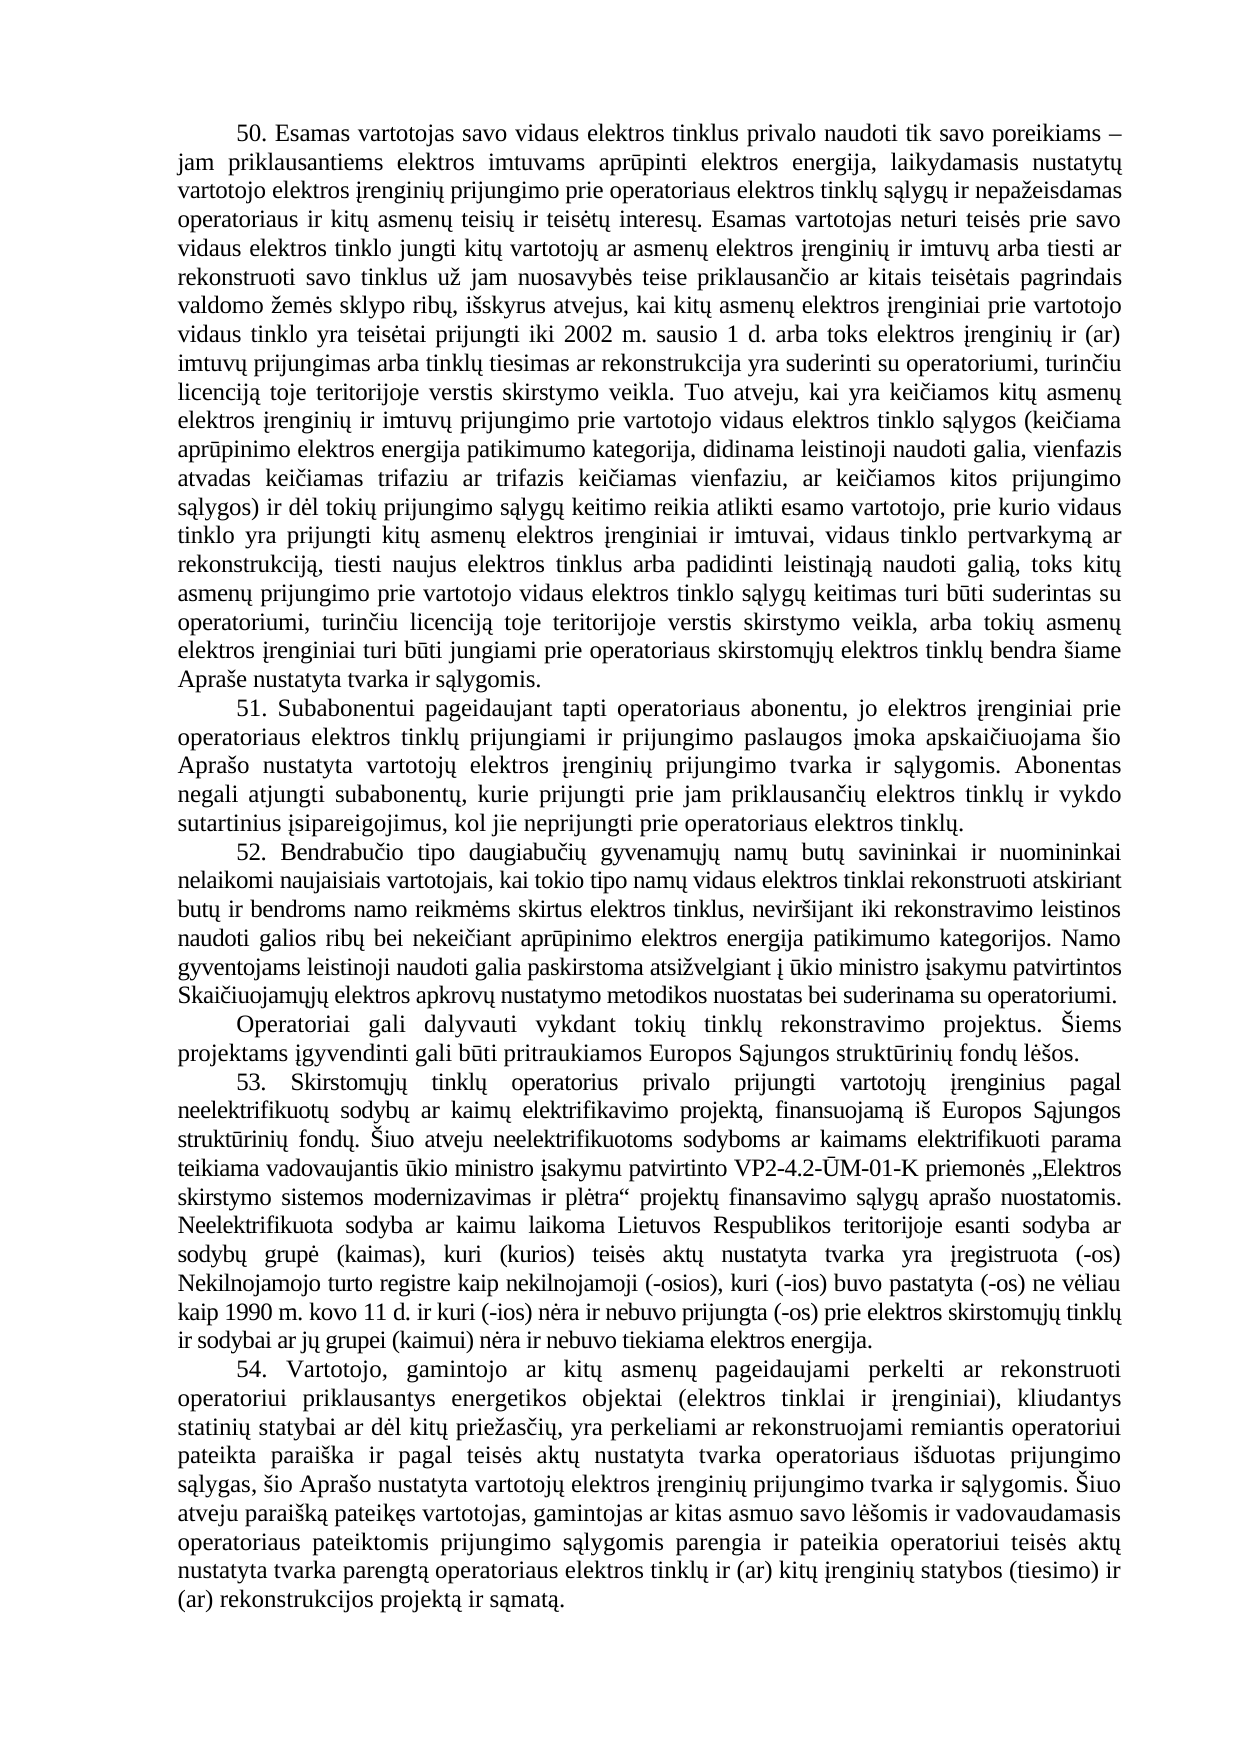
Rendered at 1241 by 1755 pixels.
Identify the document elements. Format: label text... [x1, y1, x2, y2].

text 51. Subabonentui pageidaujant tapti operatoriaus abonentu, jo elektros įrenginiai prie operatoriaus elektros tinklų prijungiami ir prijungimo paslaugos įmoka apskaičiuojama šio Aprašo nustatyta vartotojų elektros įrenginių prijungimo tvarka ir sąlygomis. Abonentas negali atjungti subabonentų, kurie prijungti prie jam priklausančių elektros tinklų ir vykdo sutartinius įsipareigojimus, kol jie neprijungti prie operatoriaus elektros tinklų. [177, 693, 1122, 837]
text 53. Skirstomųjų tinklų operatorius privalo prijungti vartotojų įrenginius pagal neelektrifikuotų sodybų ar kaimų elektrifikavimo projektą, finansuojamą iš Europos Sąjungos struktūrinių fondų. Šiuo atveju neelektrifikuotoms sodyboms ar kaimams elektrifikuoti parama teikiama vadovaujantis ūkio ministro įsakymu patvirtinto VP2-4.2-ŪM-01-K priemonės „Elektros skirstymo sistemos modernizavimas ir plėtra“ projektų finansavimo sąlygų aprašo nuostatomis. Neelektrifikuota sodyba ar kaimu laikoma Lietuvos Respublikos teritorijoje esanti sodyba ar sodybų grupė (kaimas), kuri (kurios) teisės aktų nustatyta tvarka yra įregistruota (-os) Nekilnojamojo turto registre kaip nekilnojamoji (-osios), kuri (-ios) buvo pastatyta (-os) ne vėliau kaip 1990 m. kovo 11 d. ir kuri (-ios) nėra ir nebuvo prijungta (-os) prie elektros skirstomųjų tinklų ir sodybai ar jų grupei (kaimui) nėra ir nebuvo tiekiama elektros energija. [177, 1067, 1122, 1354]
text Operatoriai gali dalyvauti vykdant tokių tinklų rekonstravimo projektus. Šiems projektams įgyvendinti gali būti pritraukiamos Europos Sąjungos struktūrinių fondų lėšos. [177, 1009, 1122, 1067]
text 50. Esamas vartotojas savo vidaus elektros tinklus privalo naudoti tik savo poreikiams – jam priklausantiems elektros imtuvams aprūpinti elektros energija, laikydamasis nustatytų vartotojo elektros įrenginių prijungimo prie operatoriaus elektros tinklų sąlygų ir nepažeisdamas operatoriaus ir kitų asmenų teisių ir teisėtų interesų. Esamas vartotojas neturi teisės prie savo vidaus elektros tinklo jungti kitų vartotojų ar asmenų elektros įrenginių ir imtuvų arba tiesti ar rekonstruoti savo tinklus už jam nuosavybės teise priklausančio ar kitais teisėtais pagrindais valdomo žemės sklypo ribų, išskyrus atvejus, kai kitų asmenų elektros įrenginiai prie vartotojo vidaus tinklo yra teisėtai prijungti iki 2002 m. sausio 1 d. arba toks elektros įrenginių ir (ar) imtuvų prijungimas arba tinklų tiesimas ar rekonstrukcija yra suderinti su operatoriumi, turinčiu licenciją toje teritorijoje verstis skirstymo veikla. Tuo atveju, kai yra keičiamos kitų asmenų elektros įrenginių ir imtuvų prijungimo prie vartotojo vidaus elektros tinklo sąlygos (keičiama aprūpinimo elektros energija patikimumo kategorija, didinama leistinoji naudoti galia, vienfazis atvadas keičiamas trifaziu ar trifazis keičiamas vienfaziu, ar keičiamos kitos prijungimo sąlygos) ir dėl tokių prijungimo sąlygų keitimo reikia atlikti esamo vartotojo, prie kurio vidaus tinklo yra prijungti kitų asmenų elektros įrenginiai ir imtuvai, vidaus tinklo pertvarkymą ar rekonstrukciją, tiesti naujus elektros tinklus arba padidinti leistinąją naudoti galią, toks kitų asmenų prijungimo prie vartotojo vidaus elektros tinklo sąlygų keitimas turi būti suderintas su operatoriumi, turinčiu licenciją toje teritorijoje verstis skirstymo veikla, arba tokių asmenų elektros įrenginiai turi būti jungiami prie operatoriaus skirstomųjų elektros tinklų bendra šiame Apraše nustatyta tvarka ir sąlygomis. [177, 118, 1122, 693]
text 54. Vartotojo, gamintojo ar kitų asmenų pageidaujami perkelti ar rekonstruoti operatoriui priklausantys energetikos objektai (elektros tinklai ir įrenginiai), kliudantys statinių statybai ar dėl kitų priežasčių, yra perkeliami ar rekonstruojami remiantis operatoriui pateikta paraiška ir pagal teisės aktų nustatyta tvarka operatoriaus išduotas prijungimo sąlygas, šio Aprašo nustatyta vartotojų elektros įrenginių prijungimo tvarka ir sąlygomis. Šiuo atveju paraišką pateikęs vartotojas, gamintojas ar kitas asmuo savo lėšomis ir vadovaudamasis operatoriaus pateiktomis prijungimo sąlygomis parengia ir pateikia operatoriui teisės aktų nustatyta tvarka parengtą operatoriaus elektros tinklų ir (ar) kitų įrenginių statybos (tiesimo) ir (ar) rekonstrukcijos projektą ir sąmatą. [177, 1354, 1122, 1613]
text 52. Bendrabučio tipo daugiabučių gyvenamųjų namų butų savininkai ir nuomininkai nelaikomi naujaisiais vartotojais, kai tokio tipo namų vidaus elektros tinklai rekonstruoti atskiriant butų ir bendroms namo reikmėms skirtus elektros tinklus, neviršijant iki rekonstravimo leistinos naudoti galios ribų bei nekeičiant aprūpinimo elektros energija patikimumo kategorijos. Namo gyventojams leistinoji naudoti galia paskirstoma atsižvelgiant į ūkio ministro įsakymu patvirtintos Skaičiuojamųjų elektros apkrovų nustatymo metodikos nuostatas bei suderinama su operatoriumi. [177, 837, 1122, 1009]
